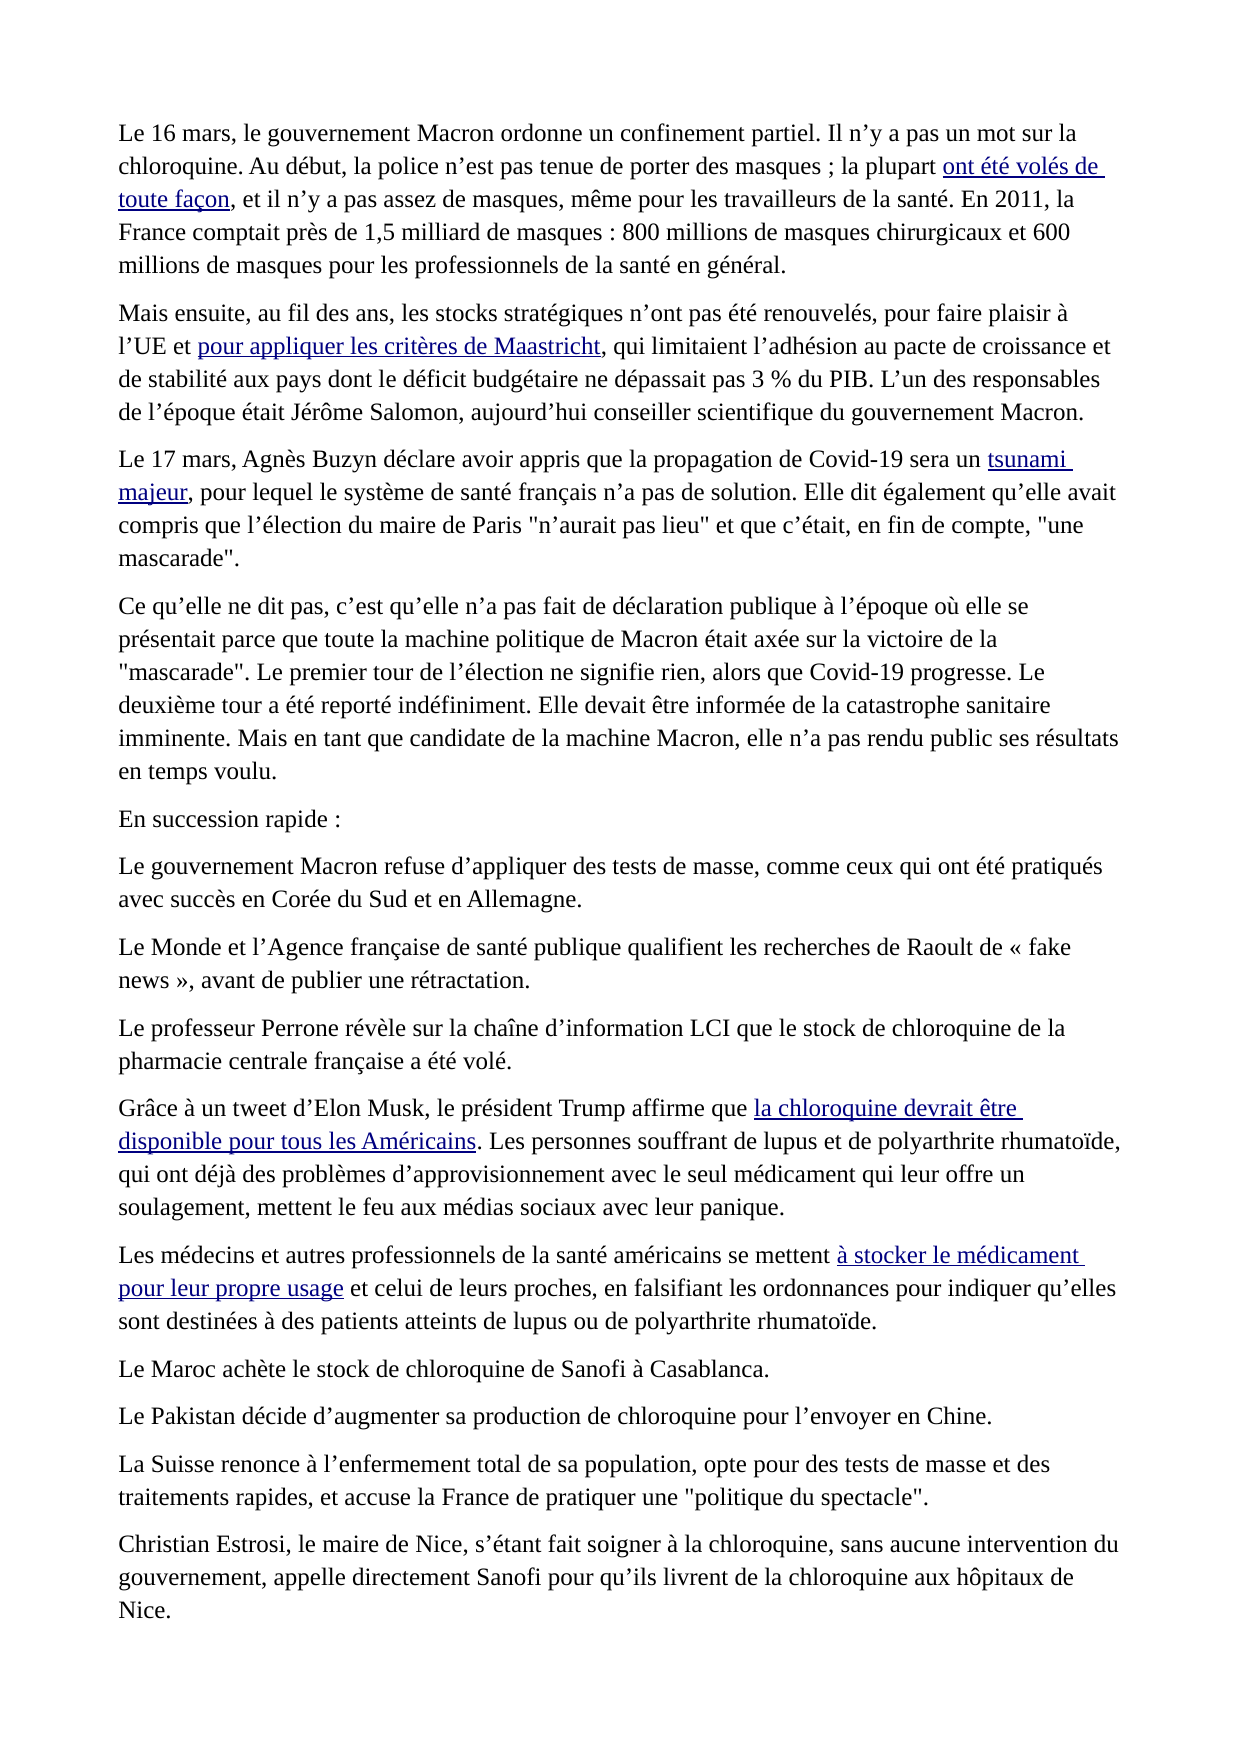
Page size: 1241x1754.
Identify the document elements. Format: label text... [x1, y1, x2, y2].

text Grâce à un tweet d’Elon Musk, le président Trump affirme que la chloroquine devrait être disponible pour tous les Américains. Les personnes souffrant de lupus et de polyarthrite rhumatoïde, qui ont déjà des problèmes d’approvisionnement avec le seul médicament qui leur offre un soulagement, mettent le feu aux médias sociaux avec leur panique. [118, 1093, 1122, 1221]
text Ce qu’elle ne dit pas, c’est qu’elle n’a pas fait de déclaration publique à l’époque où elle se présentait parce que toute la machine politique de Macron était axée sur la victoire de la "mascarade". Le premier tour de l’élection ne signifie rien, alors que Covid-19 progresse. Le deuxième tour a été reporté indéfiniment. Elle devait être informée de la catastrophe sanitaire imminente. Mais en tant que candidate de la machine Macron, elle n’a pas rendu public ses résultats en temps voulu. [118, 591, 1122, 785]
text Mais ensuite, au fil des ans, les stocks stratégiques n’ont pas été renouvelés, pour faire plaisir à l’UE et pour appliquer les critères de Maastricht, qui limitaient l’adhésion au pacte de croissance et de stabilité aux pays dont le déficit budgétaire ne dépassait pas 3 % du PIB. L’un des responsables de l’époque était Jérôme Salomon, aujourd’hui conseiller scientifique du gouvernement Macron. [118, 298, 1122, 426]
text Le 17 mars, Agnès Buzyn déclare avoir appris que la propagation de Covid-19 sera un tsunami majeur, pour lequel le système de santé français n’a pas de solution. Elle dit également qu’elle avait compris que l’élection du maire de Paris "n’aurait pas lieu" et que c’était, en fin de compte, "une mascarade". [118, 444, 1122, 572]
text Le Maroc achète le stock de chloroquine de Sanofi à Casablanca. [118, 1354, 1122, 1382]
text Christian Estrosi, le maire de Nice, s’étant fait soigner à la chloroquine, sans aucune intervention du gouvernement, appelle directement Sanofi pour qu’ils livrent de la chloroquine aux hôpitaux de Nice. [118, 1529, 1122, 1624]
text Le professeur Perrone révèle sur la chaîne d’information LCI que le stock de chloroquine de la pharmacie centrale française a été volé. [118, 1013, 1122, 1074]
text Le Pakistan décide d’augmenter sa production de chloroquine pour l’envoyer en Chine. [118, 1401, 1122, 1430]
text Le gouvernement Macron refuse d’appliquer des tests de masse, comme ceux qui ont été pratiqués avec succès en Corée du Sud et en Allemagne. [118, 851, 1122, 913]
text Le Monde et l’Agence française de santé publique qualifient les recherches de Raoult de « fake news », avant de publier une rétractation. [118, 932, 1122, 994]
text En succession rapide : [118, 804, 1122, 833]
text Le 16 mars, le gouvernement Macron ordonne un confinement partiel. Il n’y a pas un mot sur la chloroquine. Au début, la police n’est pas tenue de porter des masques ; la plupart ont été volés de toute façon, et il n’y a pas assez de masques, même pour les travailleurs de la santé. En 2011, la France comptait près de 1,5 milliard de masques : 800 millions de masques chirurgicaux et 600 millions de masques pour les professionnels de la santé en général. [118, 118, 1122, 279]
text Les médecins et autres professionnels de la santé américains se mettent à stocker le médicament pour leur propre usage et celui de leurs proches, en falsifiant les ordonnances pour indiquer qu’elles sont destinées à des patients atteints de lupus ou de polyarthrite rhumatoïde. [118, 1240, 1122, 1335]
text La Suisse renonce à l’enfermement total de sa population, opte pour des tests de masse et des traitements rapides, et accuse la France de pratiquer une "politique du spectacle". [118, 1449, 1122, 1511]
